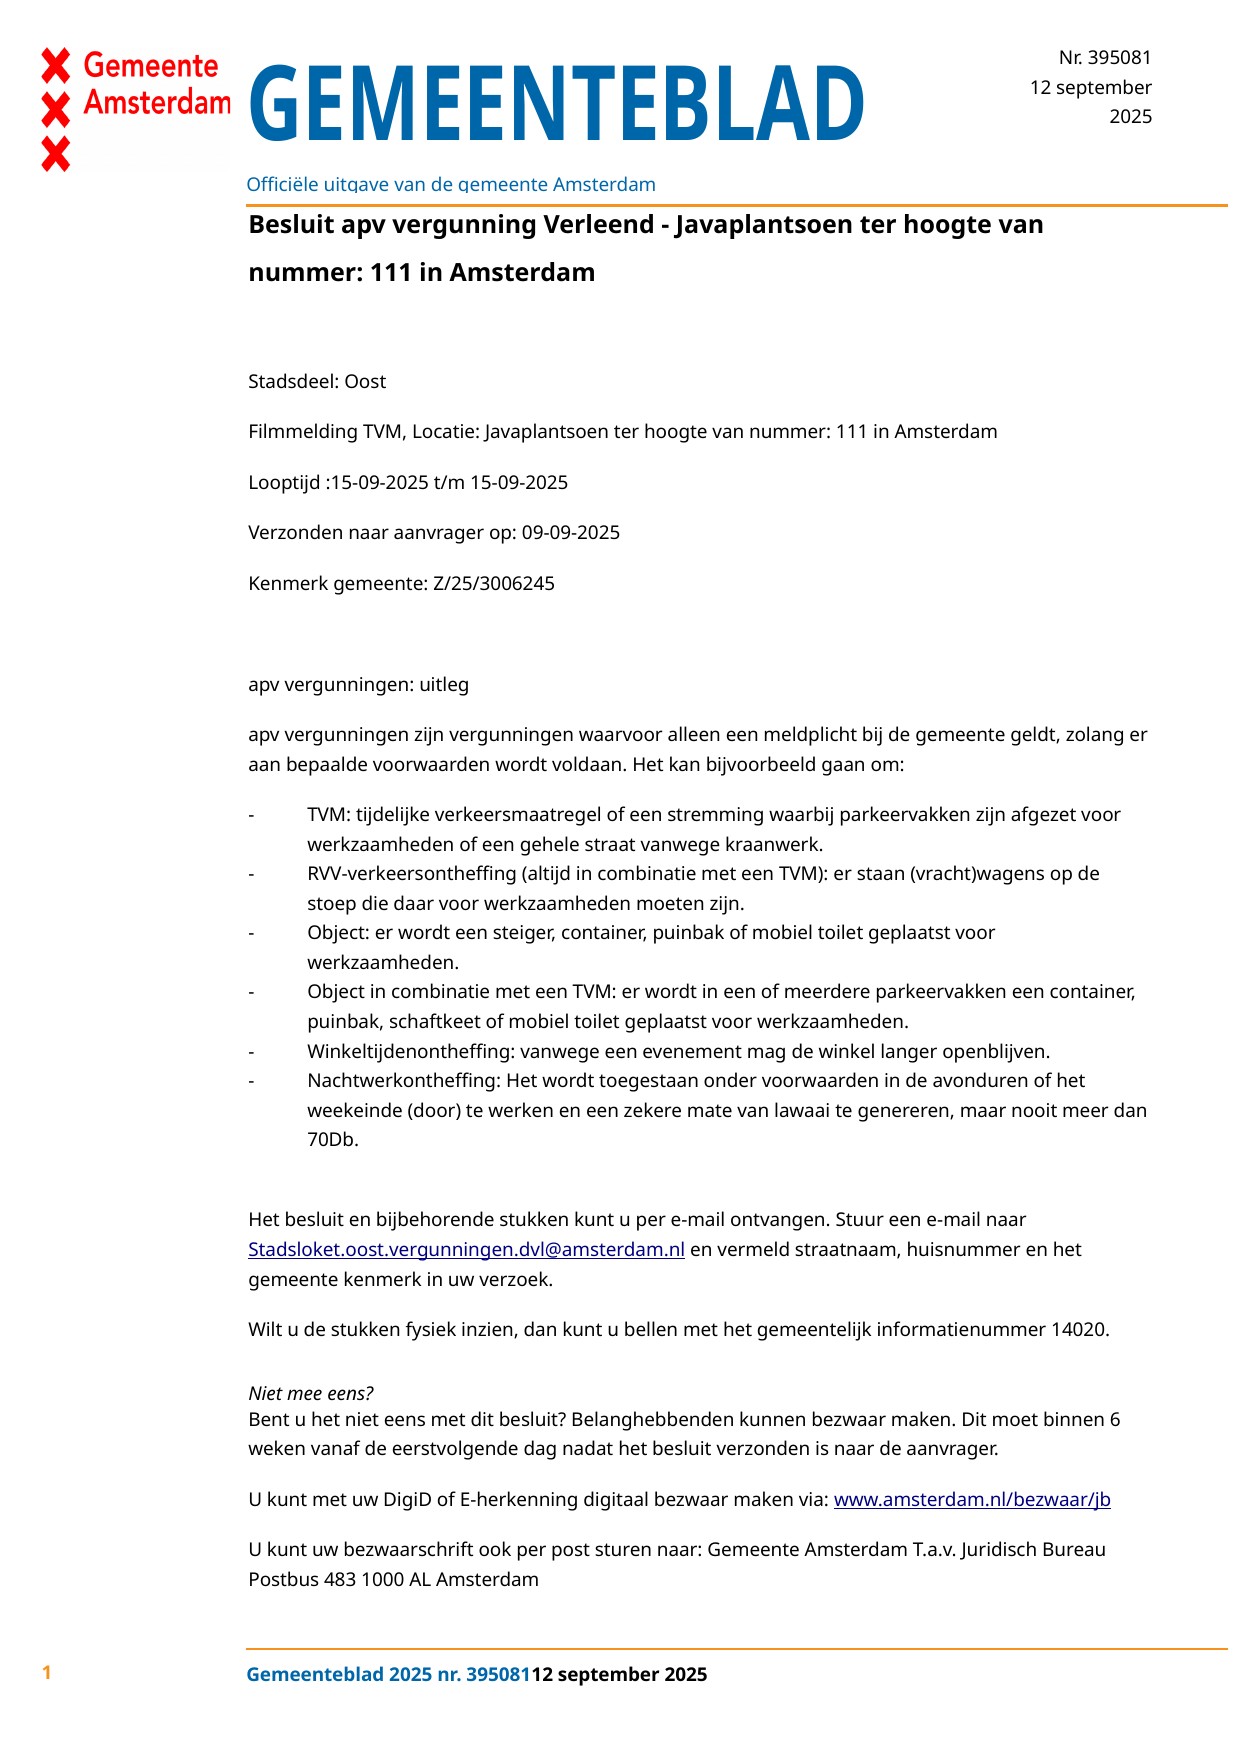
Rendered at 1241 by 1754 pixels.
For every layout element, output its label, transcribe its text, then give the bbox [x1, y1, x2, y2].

list RVV-verkeersontheffing (altijd in combinatie met een TVM): er staan (vracht)wagens op de stoep die daar voor werkzaamheden moeten zijn. [248, 860, 1152, 916]
list TVM: tijdelijke verkeersmaatregel of een stremming waarbij parkeervakken zijn afgezet voor werkzaamheden of een gehele straat vanwege kraanwerk. [248, 801, 1152, 857]
text Het besluit en bijbehorende stukken kunt u per e-mail ontvangen. Stuur een e-mail naar Stadsloket.oost.vergunningen.dvl@amsterdam.nl en vermeld straatnaam, huisnummer en het gemeente kenmerk in uw verzoek. [248, 1207, 1152, 1292]
list Nachtwerkontheffing: Het wordt toegestaan onder voorwaarden in de avonduren of het weekeinde (door) te werken en een zekere mate van lawaai te genereren, maar nooit meer dan 70Db. [248, 1067, 1152, 1152]
list Object in combinatie met een TVM: er wordt in een of meerdere parkeervakken een container, puinbak, schaftkeet of mobiel toilet geplaatst voor werkzaamheden. [248, 979, 1152, 1034]
text U kunt met uw DigiD of E-herkenning digitaal bezwaar maken via: www.amsterdam.nl/bezwaar/jb [248, 1486, 1152, 1512]
text Looptijd :15-09-2025 t/m 15-09-2025 [248, 469, 1152, 495]
text Filmmelding TVM, Locatie: Javaplantsoen ter hoogte van nummer: 111 in Amsterdam [248, 419, 1152, 444]
text Wilt u de stukken fysiek inzien, dan kunt u bellen met het gemeentelijk informatienummer 14020. [248, 1316, 1152, 1342]
text Verzonden naar aanvrager op: 09-09-2025 [248, 519, 1152, 545]
text Bent u het niet eens met dit besluit? Belanghebbenden kunnen bezwaar maken. Dit moet binnen 6 weken vanaf de eerstvolgende dag nadat het besluit verzonden is naar de aanvrager. [248, 1406, 1152, 1461]
list Object: er wordt een steiger, container, puinbak of mobiel toilet geplaatst voor werkzaamheden. [248, 919, 1152, 975]
text apv vergunningen zijn vergunningen waarvoor alleen een meldplicht bij de gemeente geldt, zolang er aan bepaalde voorwaarden wordt voldaan. Het kan bijvoorbeeld gaan om: [248, 721, 1152, 777]
text U kunt uw bezwaarschrift ook per post sturen naar: Gemeente Amsterdam T.a.v. Juridisch Bureau Postbus 483 1000 AL Amsterdam [248, 1536, 1152, 1592]
text Besluit apv vergunning Verleend - Javaplantsoen ter hoogte van nummer: 111 in Amsterdam [248, 207, 1152, 288]
text Kenmerk gemeente: Z/25/3006245 [248, 570, 1152, 596]
text Niet mee eens? [248, 1380, 1152, 1406]
list Winkeltijdenontheffing: vanwege een evenement mag de winkel langer openblijven. [248, 1038, 1152, 1064]
text apv vergunningen: uitleg [248, 671, 1152, 697]
text Stadsdeel: Oost [248, 368, 1152, 394]
picture [41, 47, 231, 172]
